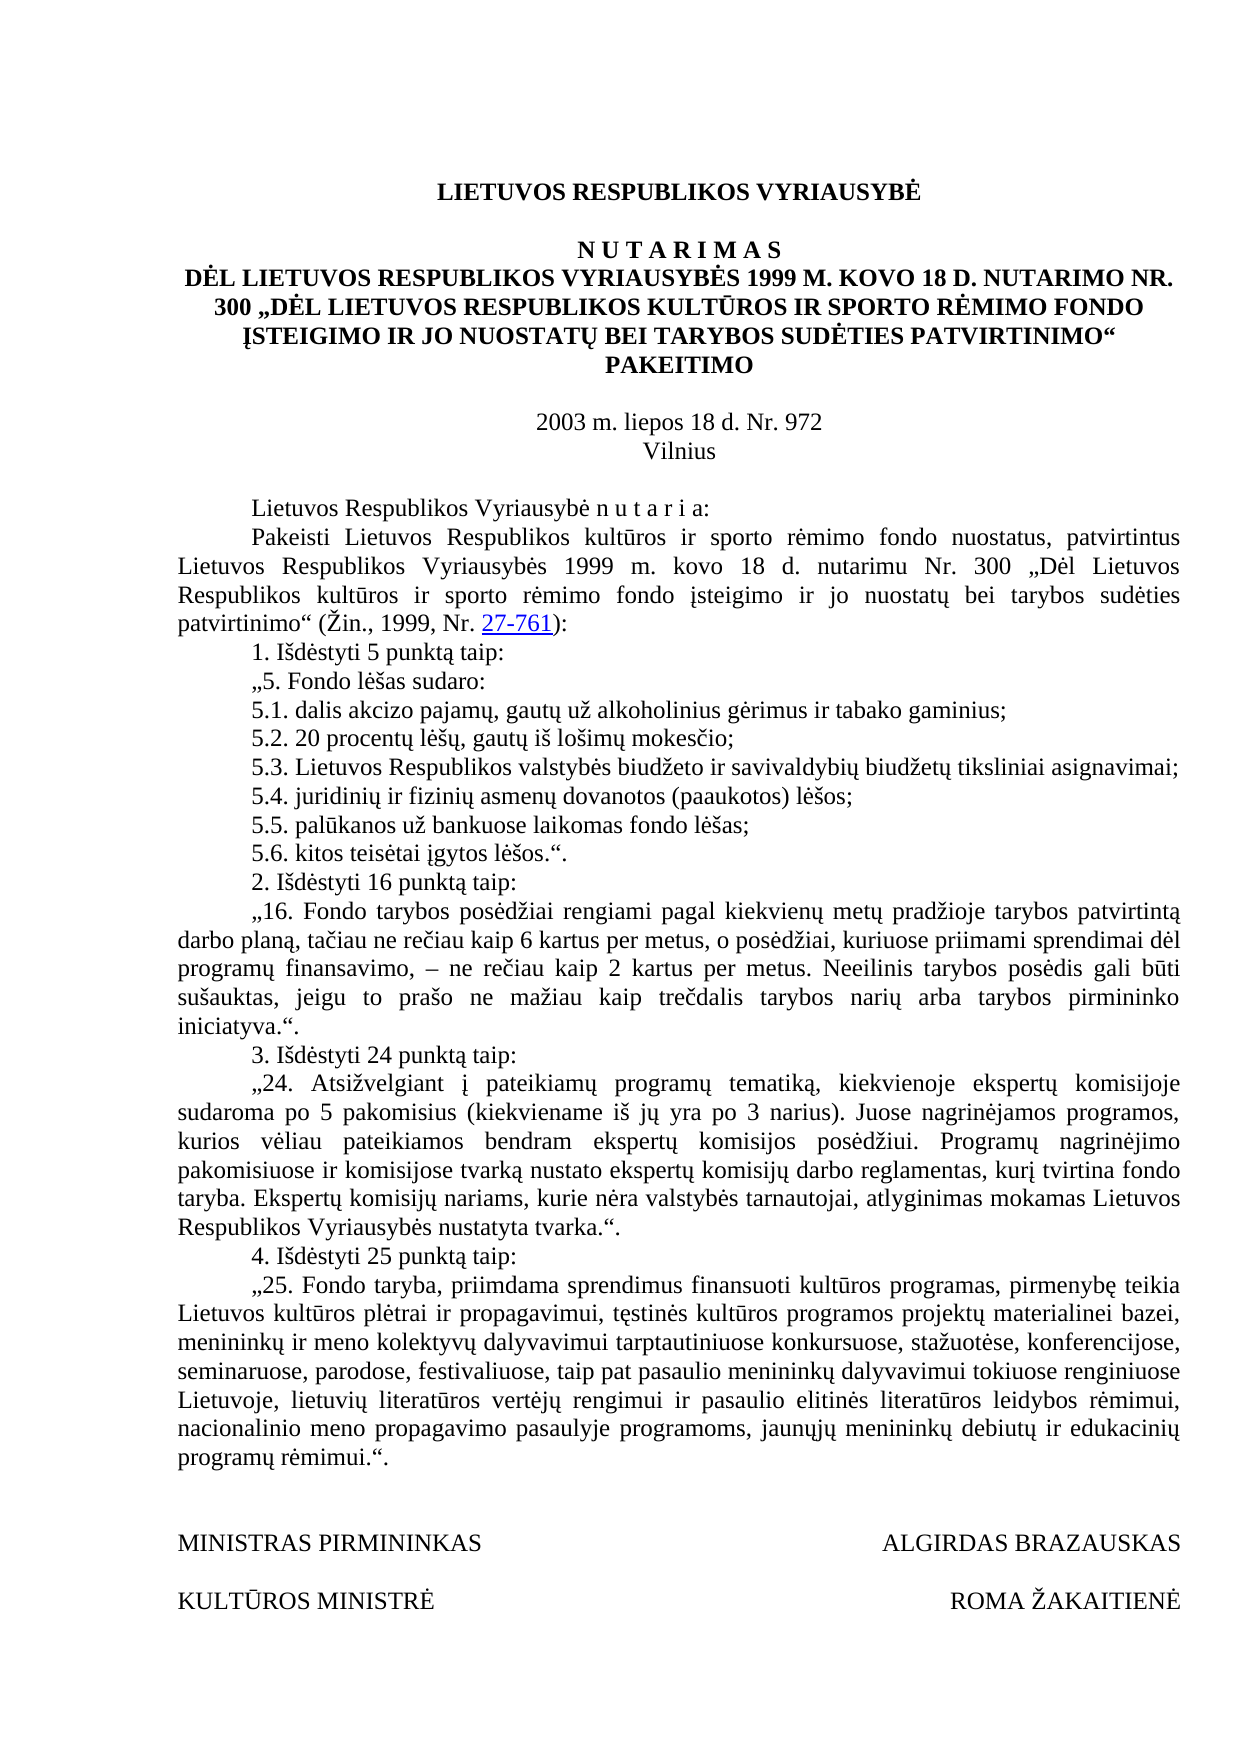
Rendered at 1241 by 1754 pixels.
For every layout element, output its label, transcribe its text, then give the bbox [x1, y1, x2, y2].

text LIETUVOS RESPUBLIKOS VYRIAUSYBĖ [177, 177, 1181, 206]
text N U T A R I M A S [177, 235, 1181, 263]
text 5.3. Lietuvos Respublikos valstybės biudžeto ir savivaldybių biudžetų tiksliniai asignavimai; [177, 752, 1181, 781]
text MINISTRAS PIRMININKAS ALGIRDAS BRAZAUSKAS [177, 1528, 1181, 1557]
text 2. Išdėstyti 16 punktą taip: [177, 867, 1181, 896]
text Vilnius [177, 436, 1181, 465]
text DĖL LIETUVOS RESPUBLIKOS VYRIAUSYBĖS 1999 M. KOVO 18 D. NUTARIMO NR. 300 „DĖL LIETUVOS RESPUBLIKOS KULTŪROS IR SPORTO RĖMIMO FONDO ĮSTEIGIMO IR JO NUOSTATŲ BEI TARYBOS SUDĖTIES PATVIRTINIMO“ PAKEITIMO [177, 263, 1181, 378]
text „16. Fondo tarybos posėdžiai rengiami pagal kiekvienų metų pradžioje tarybos patvirtintą darbo planą, tačiau ne rečiau kaip 6 kartus per metus, o posėdžiai, kuriuose priimami sprendimai dėl programų finansavimo, – ne rečiau kaip 2 kartus per metus. Neeilinis tarybos posėdis gali būti sušauktas, jeigu to prašo ne mažiau kaip trečdalis tarybos narių arba tarybos pirmininko iniciatyva.“. [177, 896, 1181, 1040]
text „5. Fondo lėšas sudaro: [177, 666, 1181, 695]
text 5.4. juridinių ir fizinių asmenų dovanotos (paaukotos) lėšos; [177, 781, 1181, 810]
text 5.5. palūkanos už bankuose laikomas fondo lėšas; [177, 810, 1181, 838]
text 1. Išdėstyti 5 punktą taip: [177, 637, 1181, 666]
text Lietuvos Respublikos Vyriausybė nutaria: [177, 493, 1181, 522]
text 2003 m. liepos 18 d. Nr. 972 [177, 407, 1181, 436]
text 3. Išdėstyti 24 punktą taip: [177, 1040, 1181, 1068]
text „25. Fondo taryba, priimdama sprendimus finansuoti kultūros programas, pirmenybę teikia Lietuvos kultūros plėtrai ir propagavimui, tęstinės kultūros programos projektų materialinei bazei, menininkų ir meno kolektyvų dalyvavimui tarptautiniuose konkursuose, stažuotėse, konferencijose, seminaruose, parodose, festivaliuose, taip pat pasaulio menininkų dalyvavimui tokiuose renginiuose Lietuvoje, lietuvių literatūros vertėjų rengimui ir pasaulio elitinės literatūros leidybos rėmimui, nacionalinio meno propagavimo pasaulyje programoms, jaunųjų menininkų debiutų ir edukacinių programų rėmimui.“. [177, 1270, 1181, 1471]
text 4. Išdėstyti 25 punktą taip: [177, 1241, 1181, 1270]
text Pakeisti Lietuvos Respublikos kultūros ir sporto rėmimo fondo nuostatus, patvirtintus Lietuvos Respublikos Vyriausybės 1999 m. kovo 18 d. nutarimu Nr. 300 „Dėl Lietuvos Respublikos kultūros ir sporto rėmimo fondo įsteigimo ir jo nuostatų bei tarybos sudėties patvirtinimo“ (Žin., 1999, Nr. 27-761): [177, 522, 1181, 637]
text 5.1. dalis akcizo pajamų, gautų už alkoholinius gėrimus ir tabako gaminius; [177, 695, 1181, 723]
text KULTŪROS MINISTRĖ ROMA ŽAKAITIENĖ [177, 1586, 1181, 1615]
text 5.6. kitos teisėtai įgytos lėšos.“. [177, 838, 1181, 867]
text „24. Atsižvelgiant į pateikiamų programų tematiką, kiekvienoje ekspertų komisijoje sudaroma po 5 pakomisius (kiekviename iš jų yra po 3 narius). Juose nagrinėjamos programos, kurios vėliau pateikiamos bendram ekspertų komisijos posėdžiui. Programų nagrinėjimo pakomisiuose ir komisijose tvarką nustato ekspertų komisijų darbo reglamentas, kurį tvirtina fondo taryba. Ekspertų komisijų nariams, kurie nėra valstybės tarnautojai, atlyginimas mokamas Lietuvos Respublikos Vyriausybės nustatyta tvarka.“. [177, 1068, 1181, 1241]
text 5.2. 20 procentų lėšų, gautų iš lošimų mokesčio; [177, 723, 1181, 752]
